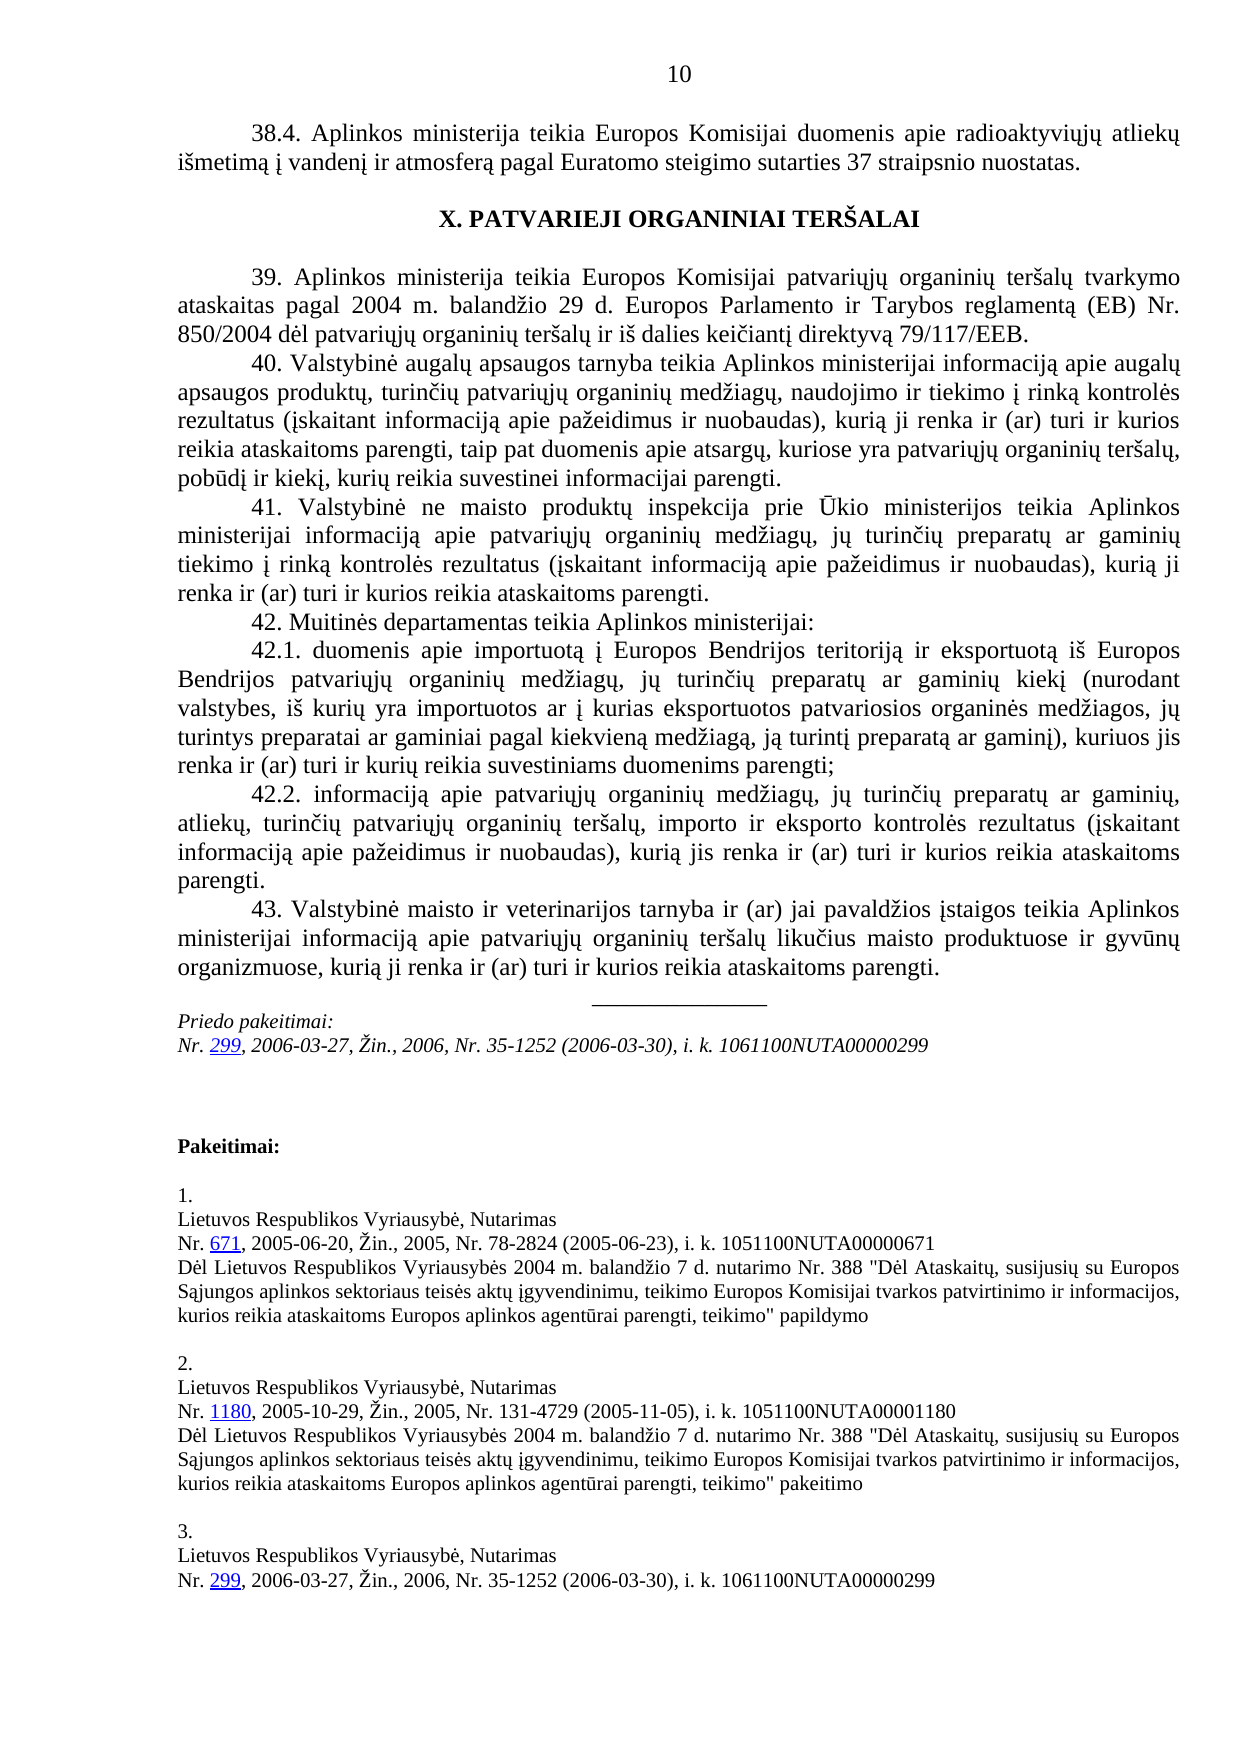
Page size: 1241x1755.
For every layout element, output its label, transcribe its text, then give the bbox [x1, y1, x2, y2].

text Lietuvos Respublikos Vyriausybė, Nutarimas [177, 1375, 1181, 1399]
text 41. Valstybinė ne maisto produktų inspekcija prie Ūkio ministerijos teikia Aplinkos ministerijai informaciją apie patvariųjų organinių medžiagų, jų turinčių preparatų ar gaminių tiekimo į rinką kontrolės rezultatus (įskaitant informaciją apie pažeidimus ir nuobaudas), kurią ji renka ir (ar) turi ir kurios reikia ataskaitoms parengti. [177, 492, 1181, 607]
text Dėl Lietuvos Respublikos Vyriausybės 2004 m. balandžio 7 d. nutarimo Nr. 388 "Dėl Ataskaitų, susijusių su Europos Sąjungos aplinkos sektoriaus teisės aktų įgyvendinimu, teikimo Europos Komisijai tvarkos patvirtinimo ir informacijos, kurios reikia ataskaitoms Europos aplinkos agentūrai parengti, teikimo" pakeitimo [177, 1423, 1181, 1495]
text Lietuvos Respublikos Vyriausybė, Nutarimas [177, 1207, 1181, 1231]
text Pakeitimai: [177, 1134, 1181, 1158]
text 39. Aplinkos ministerija teikia Europos Komisijai patvariųjų organinių teršalų tvarkymo ataskaitas pagal 2004 m. balandžio 29 d. Europos Parlamento ir Tarybos reglamentą (EB) Nr. 850/2004 dėl patvariųjų organinių teršalų ir iš dalies keičiantį direktyvą 79/117/EEB. [177, 262, 1181, 348]
text ______________ [177, 981, 1181, 1009]
text X. PATVARIEJI ORGANINIAI TERŠALAI [177, 204, 1181, 233]
text 38.4. Aplinkos ministerija teikia Europos Komisijai duomenis apie radioaktyviųjų atliekų išmetimą į vandenį ir atmosferą pagal Euratomo steigimo sutarties 37 straipsnio nuostatas. [177, 118, 1181, 176]
text Nr. 299, 2006-03-27, Žin., 2006, Nr. 35-1252 (2006-03-30), i. k. 1061100NUTA00000299 [177, 1033, 1181, 1057]
text Priedo pakeitimai: [177, 1009, 1181, 1033]
text 42. Muitinės departamentas teikia Aplinkos ministerijai: [177, 607, 1181, 636]
text 43. Valstybinė maisto ir veterinarijos tarnyba ir (ar) jai pavaldžios įstaigos teikia Aplinkos ministerijai informaciją apie patvariųjų organinių teršalų likučius maisto produktuose ir gyvūnų organizmuose, kurią ji renka ir (ar) turi ir kurios reikia ataskaitoms parengti. [177, 894, 1181, 981]
text 42.2. informaciją apie patvariųjų organinių medžiagų, jų turinčių preparatų ar gaminių, atliekų, turinčių patvariųjų organinių teršalų, importo ir eksporto kontrolės rezultatus (įskaitant informaciją apie pažeidimus ir nuobaudas), kurią jis renka ir (ar) turi ir kurios reikia ataskaitoms parengti. [177, 779, 1181, 894]
text 3. [177, 1519, 1181, 1543]
text Lietuvos Respublikos Vyriausybė, Nutarimas [177, 1543, 1181, 1567]
text Nr. 299, 2006-03-27, Žin., 2006, Nr. 35-1252 (2006-03-30), i. k. 1061100NUTA00000299 [177, 1567, 1181, 1592]
text 40. Valstybinė augalų apsaugos tarnyba teikia Aplinkos ministerijai informaciją apie augalų apsaugos produktų, turinčių patvariųjų organinių medžiagų, naudojimo ir tiekimo į rinką kontrolės rezultatus (įskaitant informaciją apie pažeidimus ir nuobaudas), kurią ji renka ir (ar) turi ir kurios reikia ataskaitoms parengti, taip pat duomenis apie atsargų, kuriose yra patvariųjų organinių teršalų, pobūdį ir kiekį, kurių reikia suvestinei informacijai parengti. [177, 348, 1181, 492]
text 1. [177, 1182, 1181, 1207]
text 42.1. duomenis apie importuotą į Europos Bendrijos teritoriją ir eksportuotą iš Europos Bendrijos patvariųjų organinių medžiagų, jų turinčių preparatų ar gaminių kiekį (nurodant valstybes, iš kurių yra importuotos ar į kurias eksportuotos patvariosios organinės medžiagos, jų turintys preparatai ar gaminiai pagal kiekvieną medžiagą, ją turintį preparatą ar gaminį), kuriuos jis renka ir (ar) turi ir kurių reikia suvestiniams duomenims parengti; [177, 636, 1181, 779]
text Nr. 671, 2005-06-20, Žin., 2005, Nr. 78-2824 (2005-06-23), i. k. 1051100NUTA00000671 [177, 1231, 1181, 1255]
text 2. [177, 1351, 1181, 1375]
text Nr. 1180, 2005-10-29, Žin., 2005, Nr. 131-4729 (2005-11-05), i. k. 1051100NUTA00001180 [177, 1399, 1181, 1423]
text Dėl Lietuvos Respublikos Vyriausybės 2004 m. balandžio 7 d. nutarimo Nr. 388 "Dėl Ataskaitų, susijusių su Europos Sąjungos aplinkos sektoriaus teisės aktų įgyvendinimu, teikimo Europos Komisijai tvarkos patvirtinimo ir informacijos, kurios reikia ataskaitoms Europos aplinkos agentūrai parengti, teikimo" papildymo [177, 1255, 1181, 1327]
